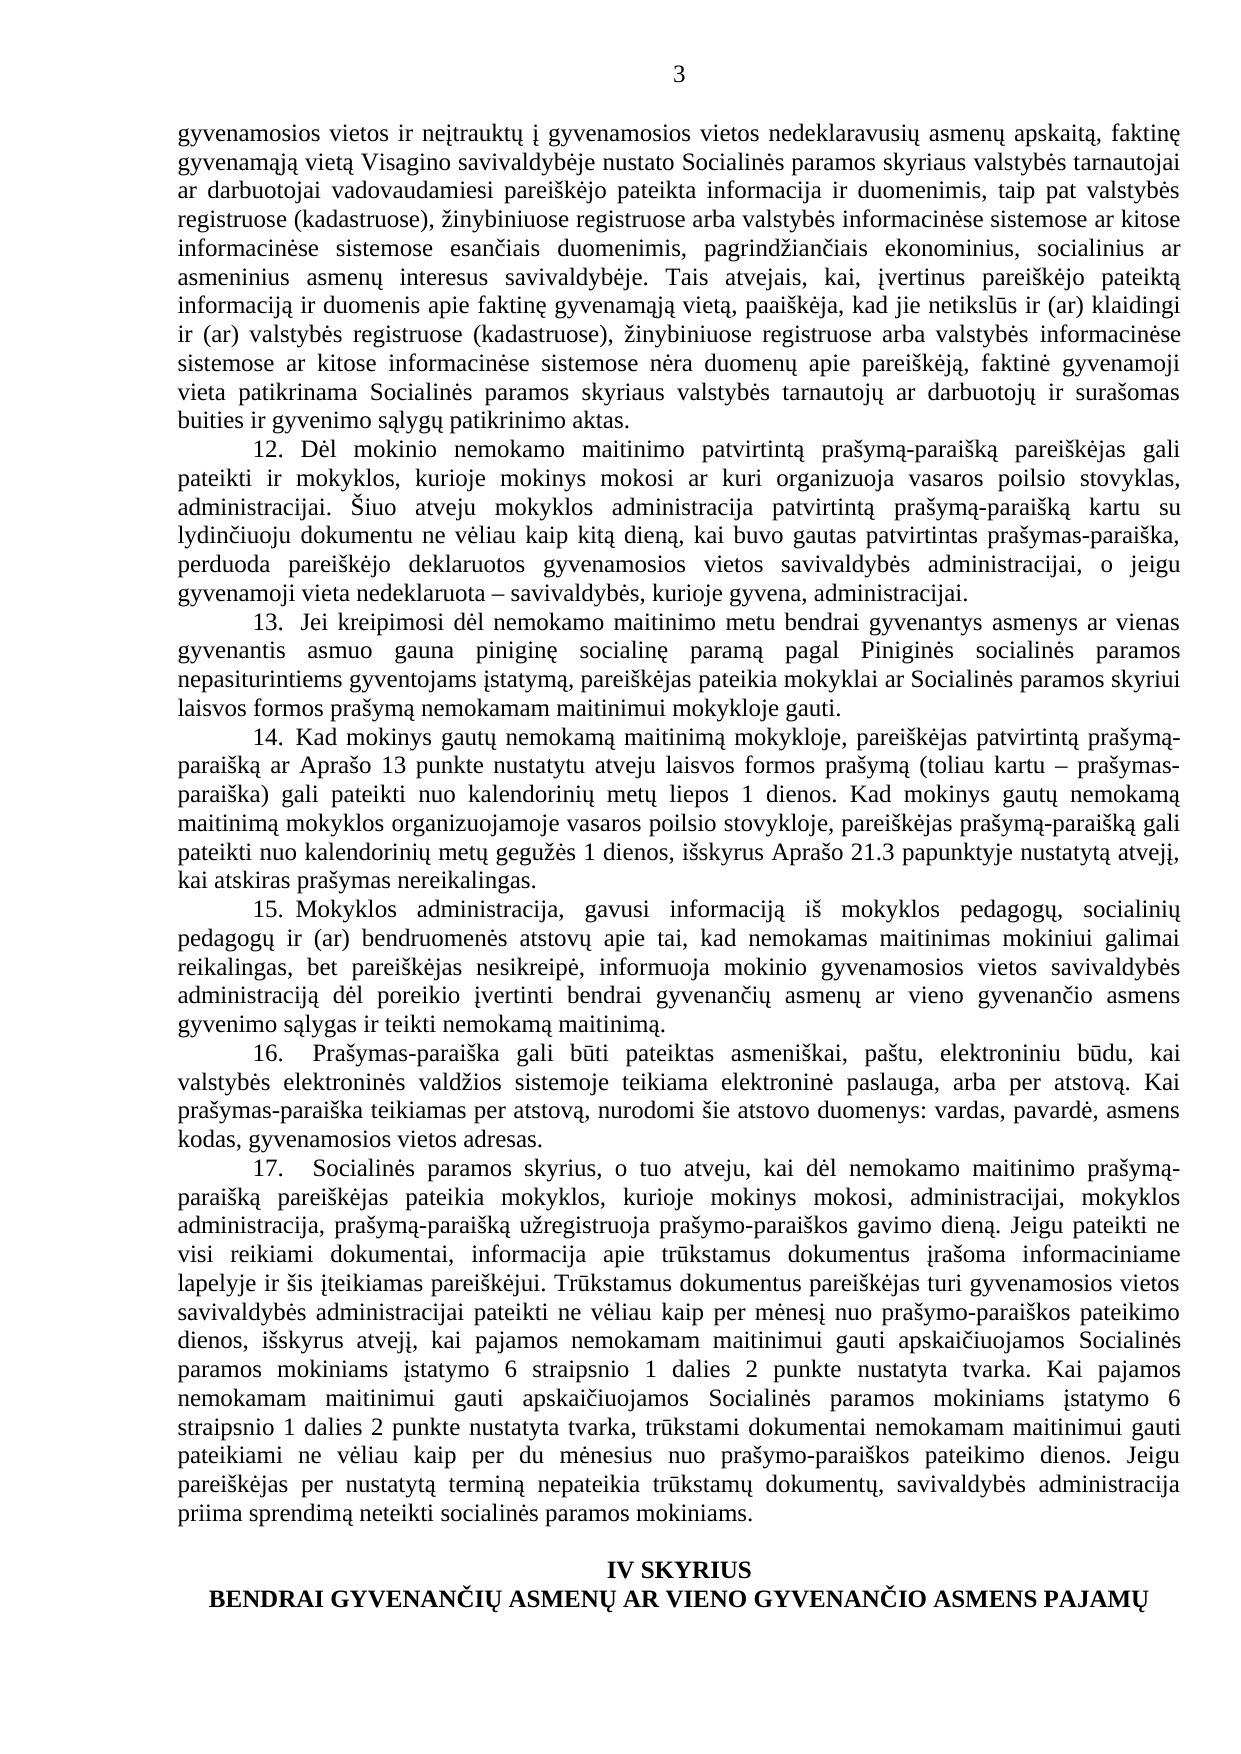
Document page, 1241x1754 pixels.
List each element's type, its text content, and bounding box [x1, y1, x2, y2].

text IV SKYRIUS [177, 1556, 1181, 1584]
text 14. Kad mokinys gautų nemokamą maitinimą mokykloje, pareiškėjas patvirtintą prašymą-paraišką ar Aprašo 13 punkte nustatytu atveju laisvos formos prašymą (toliau kartu – prašymas-paraiška) gali pateikti nuo kalendorinių metų liepos 1 dienos. Kad mokinys gautų nemokamą maitinimą mokyklos organizuojamoje vasaros poilsio stovykloje, pareiškėjas prašymą-paraišką gali pateikti nuo kalendorinių metų gegužės 1 dienos, išskyrus Aprašo 21.3 papunktyje nustatytą atvejį, kai atskiras prašymas nereikalingas. [177, 722, 1181, 894]
text 13. Jei kreipimosi dėl nemokamo maitinimo metu bendrai gyvenantys asmenys ar vienas gyvenantis asmuo gauna piniginę socialinę paramą pagal Piniginės socialinės paramos nepasiturintiems gyventojams įstatymą, pareiškėjas pateikia mokyklai ar Socialinės paramos skyriui laisvos formos prašymą nemokamam maitinimui mokykloje gauti. [177, 607, 1181, 722]
text 17. Socialinės paramos skyrius, o tuo atveju, kai dėl nemokamo maitinimo prašymą-paraišką pareiškėjas pateikia mokyklos, kurioje mokinys mokosi, administracijai, mokyklos administracija, prašymą-paraišką užregistruoja prašymo-paraiškos gavimo dieną. Jeigu pateikti ne visi reikiami dokumentai, informacija apie trūkstamus dokumentus įrašoma informaciniame lapelyje ir šis įteikiamas pareiškėjui. Trūkstamus dokumentus pareiškėjas turi gyvenamosios vietos savivaldybės administracijai pateikti ne vėliau kaip per mėnesį nuo prašymo-paraiškos pateikimo dienos, išskyrus atvejį, kai pajamos nemokamam maitinimui gauti apskaičiuojamos Socialinės paramos mokiniams įstatymo 6 straipsnio 1 dalies 2 punkte nustatyta tvarka. Kai pajamos nemokamam maitinimui gauti apskaičiuojamos Socialinės paramos mokiniams įstatymo 6 straipsnio 1 dalies 2 punkte nustatyta tvarka, trūkstami dokumentai nemokamam maitinimui gauti pateikiami ne vėliau kaip per du mėnesius nuo prašymo-paraiškos pateikimo dienos. Jeigu pareiškėjas per nustatytą terminą nepateikia trūkstamų dokumentų, savivaldybės administracija priima sprendimą neteikti socialinės paramos mokiniams. [177, 1153, 1181, 1527]
text BENDRAI GYVENANČIŲ ASMENŲ AR VIENO GYVENANČIO ASMENS PAJAMŲ [177, 1584, 1181, 1613]
text 16. Prašymas-paraiška gali būti pateiktas asmeniškai, paštu, elektroniniu būdu, kai valstybės elektroninės valdžios sistemoje teikiama elektroninė paslauga, arba per atstovą. Kai prašymas-paraiška teikiamas per atstovą, nurodomi šie atstovo duomenys: vardas, pavardė, asmens kodas, gyvenamosios vietos adresas. [177, 1038, 1181, 1153]
text 12. Dėl mokinio nemokamo maitinimo patvirtintą prašymą-paraišką pareiškėjas gali pateikti ir mokyklos, kurioje mokinys mokosi ar kuri organizuoja vasaros poilsio stovyklas, administracijai. Šiuo atveju mokyklos administracija patvirtintą prašymą-paraišką kartu su lydinčiuoju dokumentu ne vėliau kaip kitą dieną, kai buvo gautas patvirtintas prašymas-paraiška, perduoda pareiškėjo deklaruotos gyvenamosios vietos savivaldybės administracijai, o jeigu gyvenamoji vieta nedeklaruota – savivaldybės, kurioje gyvena, administracijai. [177, 434, 1181, 607]
text 15. Mokyklos administracija, gavusi informaciją iš mokyklos pedagogų, socialinių pedagogų ir (ar) bendruomenės atstovų apie tai, kad nemokamas maitinimas mokiniui galimai reikalingas, bet pareiškėjas nesikreipė, informuoja mokinio gyvenamosios vietos savivaldybės administraciją dėl poreikio įvertinti bendrai gyvenančių asmenų ar vieno gyvenančio asmens gyvenimo sąlygas ir teikti nemokamą maitinimą. [177, 894, 1181, 1038]
text gyvenamosios vietos ir neįtrauktų į gyvenamosios vietos nedeklaravusių asmenų apskaitą, faktinę gyvenamąją vietą Visagino savivaldybėje nustato Socialinės paramos skyriaus valstybės tarnautojai ar darbuotojai vadovaudamiesi pareiškėjo pateikta informacija ir duomenimis, taip pat valstybės registruose (kadastruose), žinybiniuose registruose arba valstybės informacinėse sistemose ar kitose informacinėse sistemose esančiais duomenimis, pagrindžiančiais ekonominius, socialinius ar asmeninius asmenų interesus savivaldybėje. Tais atvejais, kai, įvertinus pareiškėjo pateiktą informaciją ir duomenis apie faktinę gyvenamąją vietą, paaiškėja, kad jie netikslūs ir (ar) klaidingi ir (ar) valstybės registruose (kadastruose), žinybiniuose registruose arba valstybės informacinėse sistemose ar kitose informacinėse sistemose nėra duomenų apie pareiškėją, faktinė gyvenamoji vieta patikrinama Socialinės paramos skyriaus valstybės tarnautojų ar darbuotojų ir surašomas buities ir gyvenimo sąlygų patikrinimo aktas. [177, 118, 1181, 434]
